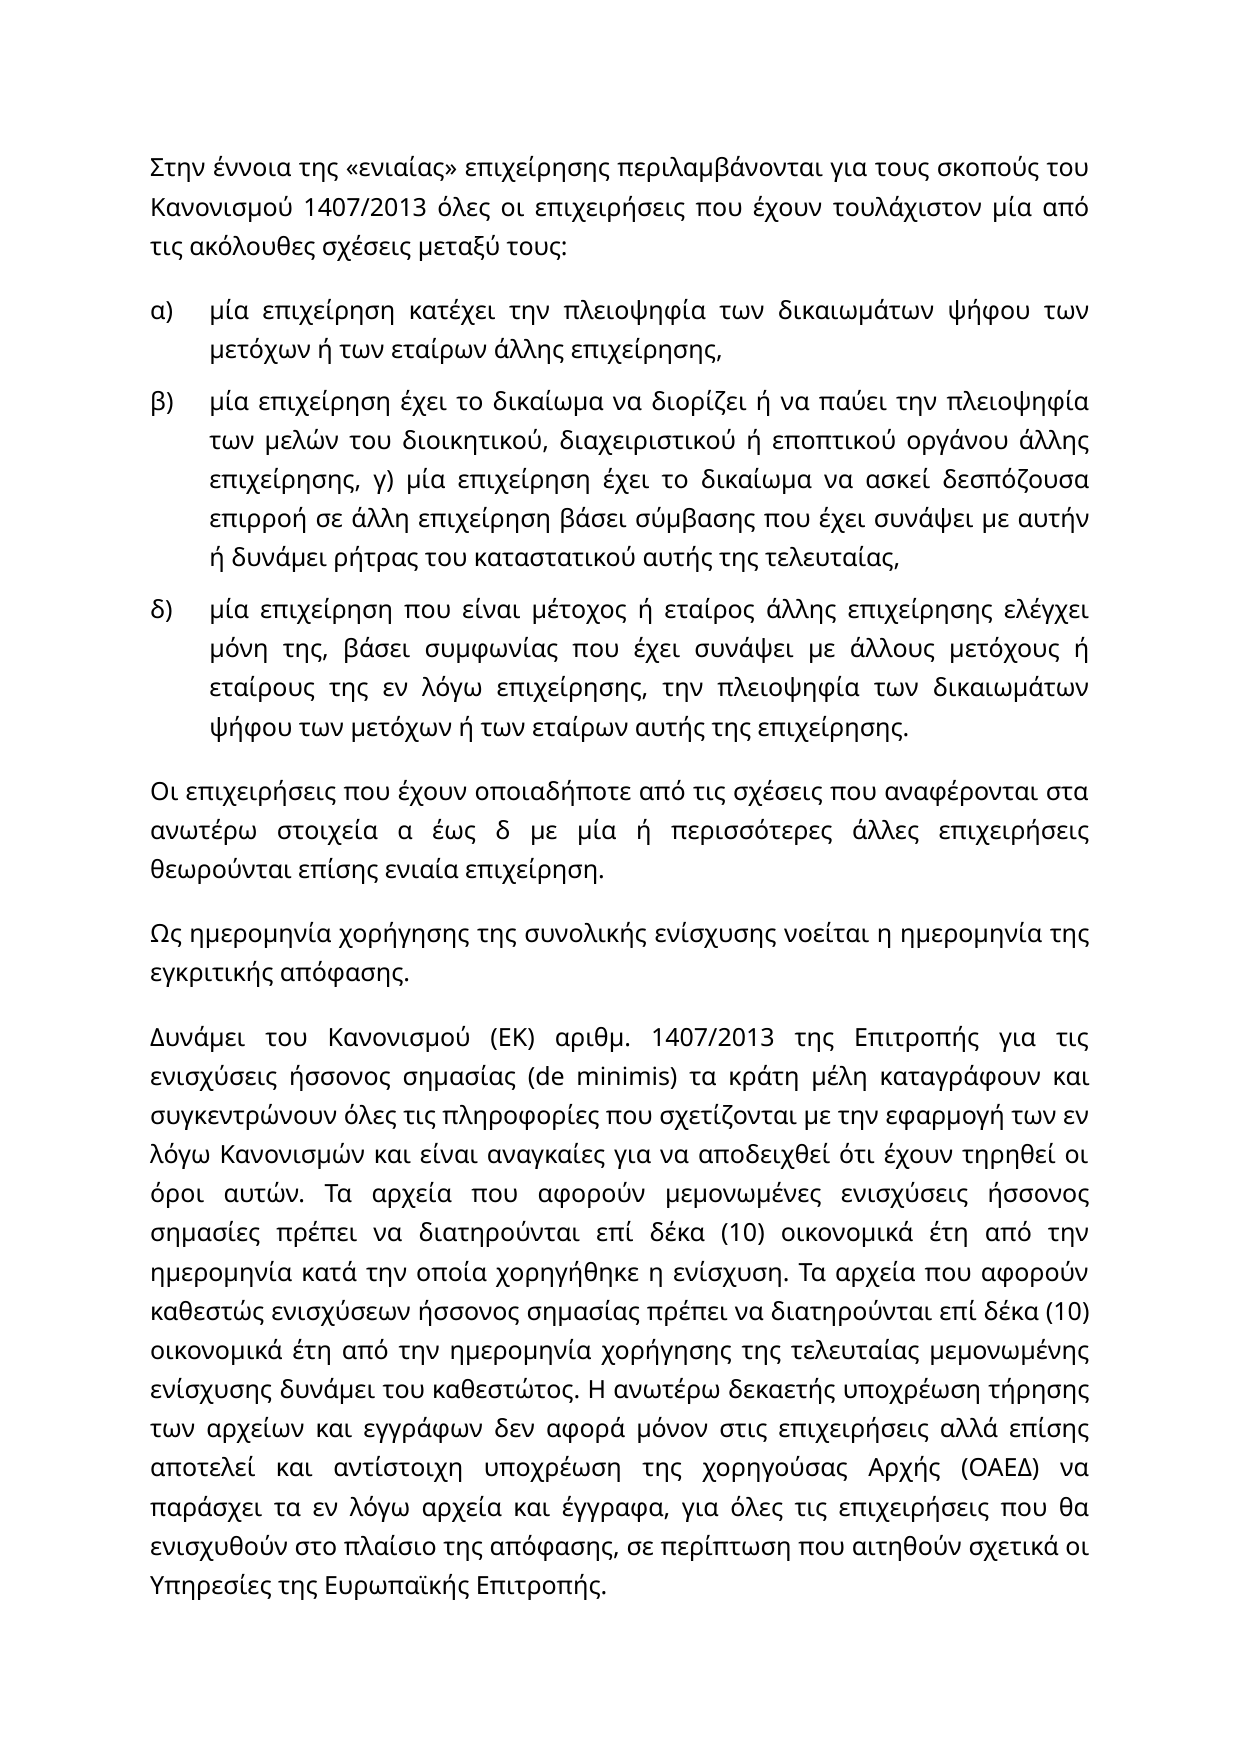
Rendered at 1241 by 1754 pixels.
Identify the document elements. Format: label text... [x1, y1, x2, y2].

text Ως ημερομηνία χορήγησης της συνολικής ενίσχυσης νοείται η ημερομηνία της εγκριτικής απόφασης. [150, 916, 1090, 989]
list β) μία επιχείρηση έχει το δικαίωμα να διορίζει ή να παύει την πλειοψηφία των μελών του διοικητικού, διαχειριστικού ή εποπτικού οργάνου άλλης επιχείρησης, γ) μία επιχείρηση έχει το δικαίωμα να ασκεί δεσπόζουσα επιρροή σε άλλη επιχείρηση βάσει σύμβασης που έχει συνάψει με αυτήν ή δυνάμει ρήτρας του καταστατικού αυτής της τελευταίας, [150, 383, 1090, 574]
list α) μία επιχείρηση κατέχει την πλειοψηφία των δικαιωμάτων ψήφου των μετόχων ή των εταίρων άλλης επιχείρησης, [150, 292, 1090, 366]
text Οι επιχειρήσεις που έχουν οποιαδήποτε από τις σχέσεις που αναφέρονται στα ανωτέρω στοιχεία α έως δ με μία ή περισσότερες άλλες επιχειρήσεις θεωρούνται επίσης ενιαία επιχείρηση. [150, 773, 1090, 886]
list δ) μία επιχείρηση που είναι μέτοχος ή εταίρος άλλης επιχείρησης ελέγχει μόνη της, βάσει συμφωνίας που έχει συνάψει με άλλους μετόχους ή εταίρους της εν λόγω επιχείρησης, την πλειοψηφία των δικαιωμάτων ψήφου των μετόχων ή των εταίρων αυτής της επιχείρησης. [150, 592, 1090, 743]
text Δυνάμει του Κανονισμού (ΕΚ) αριθμ. 1407/2013 της Επιτροπής για τις ενισχύσεις ήσσονος σημασίας (de minimis) τα κράτη μέλη καταγράφουν και συγκεντρώνουν όλες τις πληροφορίες που σχετίζονται με την εφαρμογή των εν λόγω Κανονισμών και είναι αναγκαίες για να αποδειχθεί ότι έχουν τηρηθεί οι όροι αυτών. Τα αρχεία που αφορούν μεμονωμένες ενισχύσεις ήσσονος σημασίες πρέπει να διατηρούνται επί δέκα (10) οικονομικά έτη από την ημερομηνία κατά την οποία χορηγήθηκε η ενίσχυση. Τα αρχεία που αφορούν καθεστώς ενισχύσεων ήσσονος σημασίας πρέπει να διατηρούνται επί δέκα (10) οικονομικά έτη από την ημερομηνία χορήγησης της τελευταίας μεμονωμένης ενίσχυσης δυνάμει του καθεστώτος. Η ανωτέρω δεκαετής υποχρέωση τήρησης των αρχείων και εγγράφων δεν αφορά μόνον στις επιχειρήσεις αλλά επίσης αποτελεί και αντίστοιχη υποχρέωση της χορηγούσας Αρχής (ΟΑΕΔ) να παράσχει τα εν λόγω αρχεία και έγγραφα, για όλες τις επιχειρήσεις που θα ενισχυθούν στο πλαίσιο της απόφασης, σε περίπτωση που αιτηθούν σχετικά οι Υπηρεσίες της Ευρωπαϊκής Επιτροπής. [150, 1019, 1090, 1602]
text Στην έννοια της «ενιαίας» επιχείρησης περιλαμβάνονται για τους σκοπούς του Κανονισμού 1407/2013 όλες οι επιχειρήσεις που έχουν τουλάχιστον μία από τις ακόλουθες σχέσεις μεταξύ τους: [150, 150, 1090, 262]
